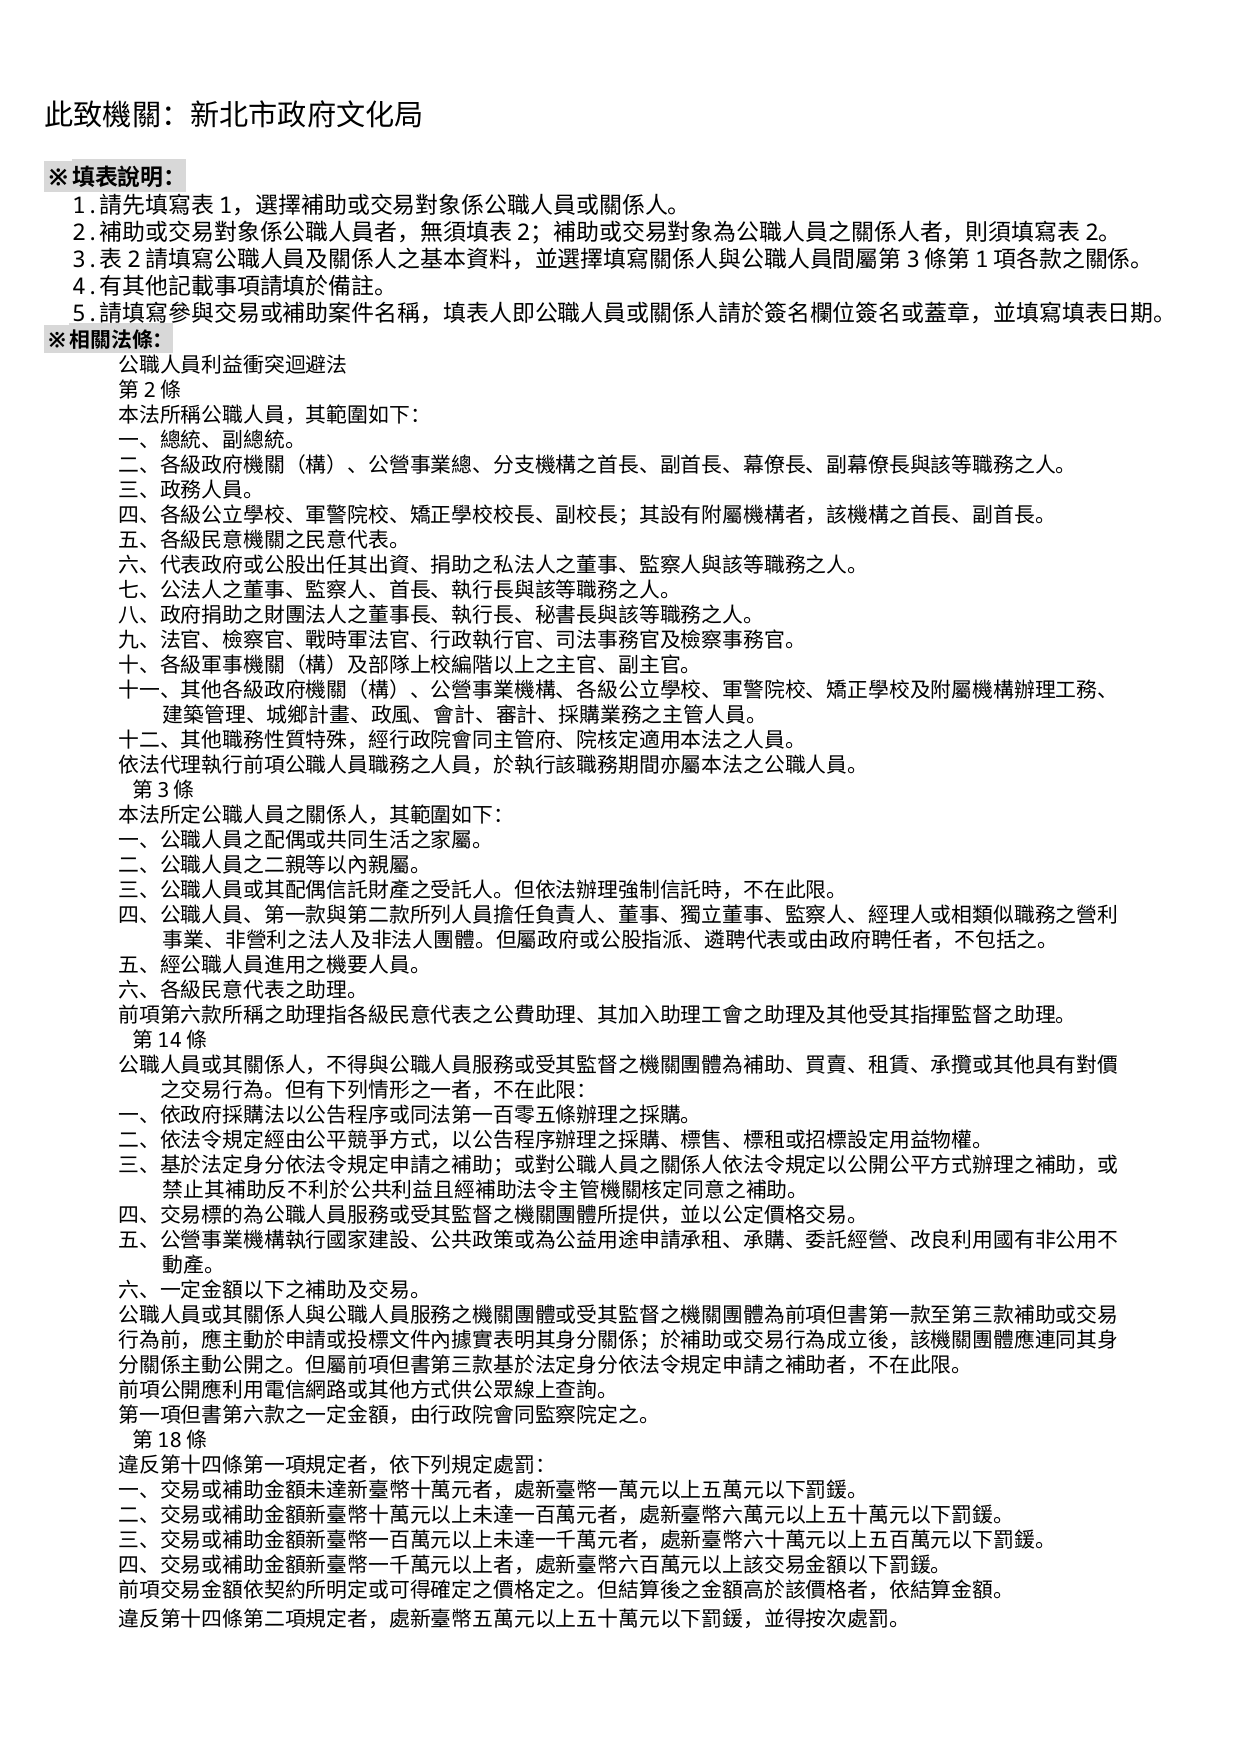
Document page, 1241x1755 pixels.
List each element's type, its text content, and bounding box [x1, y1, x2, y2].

text 一、公職人員之配偶或共同生活之家屬。 [118, 827, 1122, 852]
text 依法代理執行前項公職人員職務之人員，於執行該職務期間亦屬本法之公職人員。 [118, 752, 1122, 777]
text 一、依政府採購法以公告程序或同法第一百零五條辦理之採購。 [118, 1102, 1122, 1127]
text 四、公職人員、第一款與第二款所列人員擔任負責人、董事、獨立董事、監察人、經理人或相類似職務之營利事業、非營利之法人及非法人團體。但屬政府或公股指派、遴聘代表或由政府聘任者，不包括之。 [118, 902, 1122, 952]
text 第一項但書第六款之一定金額，由行政院會同監察院定之。 [118, 1402, 1122, 1427]
text 七、公法人之董事、監察人、首長、執行長與該等職務之人。 [118, 577, 1122, 602]
text 公職人員利益衝突迴避法 [118, 352, 1122, 377]
text 四、各級公立學校、軍警院校、矯正學校校長、副校長；其設有附屬機構者，該機構之首長、副首長。 [118, 502, 1122, 527]
text 二、交易或補助金額新臺幣十萬元以上未達一百萬元者，處新臺幣六萬元以上五十萬元以下罰鍰。 [118, 1502, 1122, 1527]
text 3.表2請填寫公職人員及關係人之基本資料，並選擇填寫關係人與公職人員間屬第3條第1項各款之關係。 [44, 246, 1216, 273]
text 4.有其他記載事項請填於備註。 [44, 273, 1216, 300]
text 公職人員或其關係人，不得與公職人員服務或受其監督之機關團體為補助、買賣、租賃、承攬或其他具有對價之交易行為。但有下列情形之一者，不在此限： [118, 1052, 1122, 1102]
text 五、經公職人員進用之機要人員。 [118, 952, 1122, 977]
text 六、一定金額以下之補助及交易。 [118, 1277, 1122, 1302]
text 二、依法令規定經由公平競爭方式，以公告程序辦理之採購、標售、標租或招標設定用益物權。 [118, 1127, 1122, 1152]
text 本法所定公職人員之關係人，其範圍如下： [118, 802, 1122, 827]
text 三、交易或補助金額新臺幣一百萬元以上未達一千萬元者，處新臺幣六十萬元以上五百萬元以下罰鍰。 [118, 1527, 1122, 1552]
text 前項交易金額依契約所明定或可得確定之價格定之。但結算後之金額高於該價格者，依結算金額。 [118, 1577, 1122, 1602]
text ※填表說明： [44, 162, 1122, 192]
text 六、代表政府或公股出任其出資、捐助之私法人之董事、監察人與該等職務之人。 [118, 552, 1122, 577]
text 四、交易標的為公職人員服務或受其監督之機關團體所提供，並以公定價格交易。 [118, 1202, 1122, 1227]
text 違反第十四條第一項規定者，依下列規定處罰： [118, 1452, 1122, 1477]
text 四、交易或補助金額新臺幣一千萬元以上者，處新臺幣六百萬元以上該交易金額以下罰鍰。 [118, 1552, 1122, 1577]
text 公職人員或其關係人與公職人員服務之機關團體或受其監督之機關團體為前項但書第一款至第三款補助或交易行為前，應主動於申請或投標文件內據實表明其身分關係；於補助或交易行為成立後，該機關團體應連同其身分關係主動公開之。但屬前項但書第三款基於法定身分依法令規定申請之補助者，不在此限。 [118, 1302, 1122, 1377]
text 前項公開應利用電信網路或其他方式供公眾線上查詢。 [118, 1377, 1122, 1402]
text 二、公職人員之二親等以內親屬。 [118, 852, 1122, 877]
text 違反第十四條第二項規定者，處新臺幣五萬元以上五十萬元以下罰鍰，並得按次處罰。 [118, 1602, 1122, 1632]
text 三、政務人員。 [118, 477, 1122, 502]
text 第14條 [44, 1027, 1216, 1052]
text 九、法官、檢察官、戰時軍法官、行政執行官、司法事務官及檢察事務官。 [118, 627, 1122, 652]
text 第2條 [118, 377, 1122, 402]
text 本法所稱公職人員，其範圍如下： [118, 402, 1122, 427]
text 1.請先填寫表1，選擇補助或交易對象係公職人員或關係人。 [44, 192, 1216, 219]
text 十、各級軍事機關（構）及部隊上校編階以上之主官、副主官。 [118, 652, 1122, 677]
text 三、基於法定身分依法令規定申請之補助；或對公職人員之關係人依法令規定以公開公平方式辦理之補助，或禁止其補助反不利於公共利益且經補助法令主管機關核定同意之補助。 [118, 1152, 1122, 1202]
text 五、公營事業機構執行國家建設、公共政策或為公益用途申請承租、承購、委託經營、改良利用國有非公用不動產。 [118, 1227, 1122, 1277]
text ※相關法條： [44, 327, 1216, 352]
text 三、公職人員或其配偶信託財產之受託人。但依法辦理強制信託時，不在此限。 [118, 877, 1122, 902]
text 十一、其他各級政府機關（構）、公營事業機構、各級公立學校、軍警院校、矯正學校及附屬機構辦理工務、建築管理、城鄉計畫、政風、會計、審計、採購業務之主管人員。 [118, 677, 1122, 727]
text 5.請填寫參與交易或補助案件名稱，填表人即公職人員或關係人請於簽名欄位簽名或蓋章，並填寫填表日期。 [44, 300, 1216, 327]
text 一、交易或補助金額未達新臺幣十萬元者，處新臺幣一萬元以上五萬元以下罰鍰。 [118, 1477, 1122, 1502]
text 一、總統、副總統。 [118, 427, 1122, 452]
text 二、各級政府機關（構）、公營事業總、分支機構之首長、副首長、幕僚長、副幕僚長與該等職務之人。 [118, 452, 1122, 477]
text 此致機關：新北市政府文化局 [44, 96, 1122, 133]
text 前項第六款所稱之助理指各級民意代表之公費助理、其加入助理工會之助理及其他受其指揮監督之助理。 [118, 1002, 1122, 1027]
text 十二、其他職務性質特殊，經行政院會同主管府、院核定適用本法之人員。 [118, 727, 1122, 752]
text 2.補助或交易對象係公職人員者，無須填表2；補助或交易對象為公職人員之關係人者，則須填寫表2。 [44, 219, 1216, 246]
text 第3條 [44, 777, 1216, 802]
text 六、各級民意代表之助理。 [118, 977, 1122, 1002]
text 八、政府捐助之財團法人之董事長、執行長、秘書長與該等職務之人。 [118, 602, 1122, 627]
text 五、各級民意機關之民意代表。 [118, 527, 1122, 552]
text 第18條 [44, 1427, 1216, 1452]
